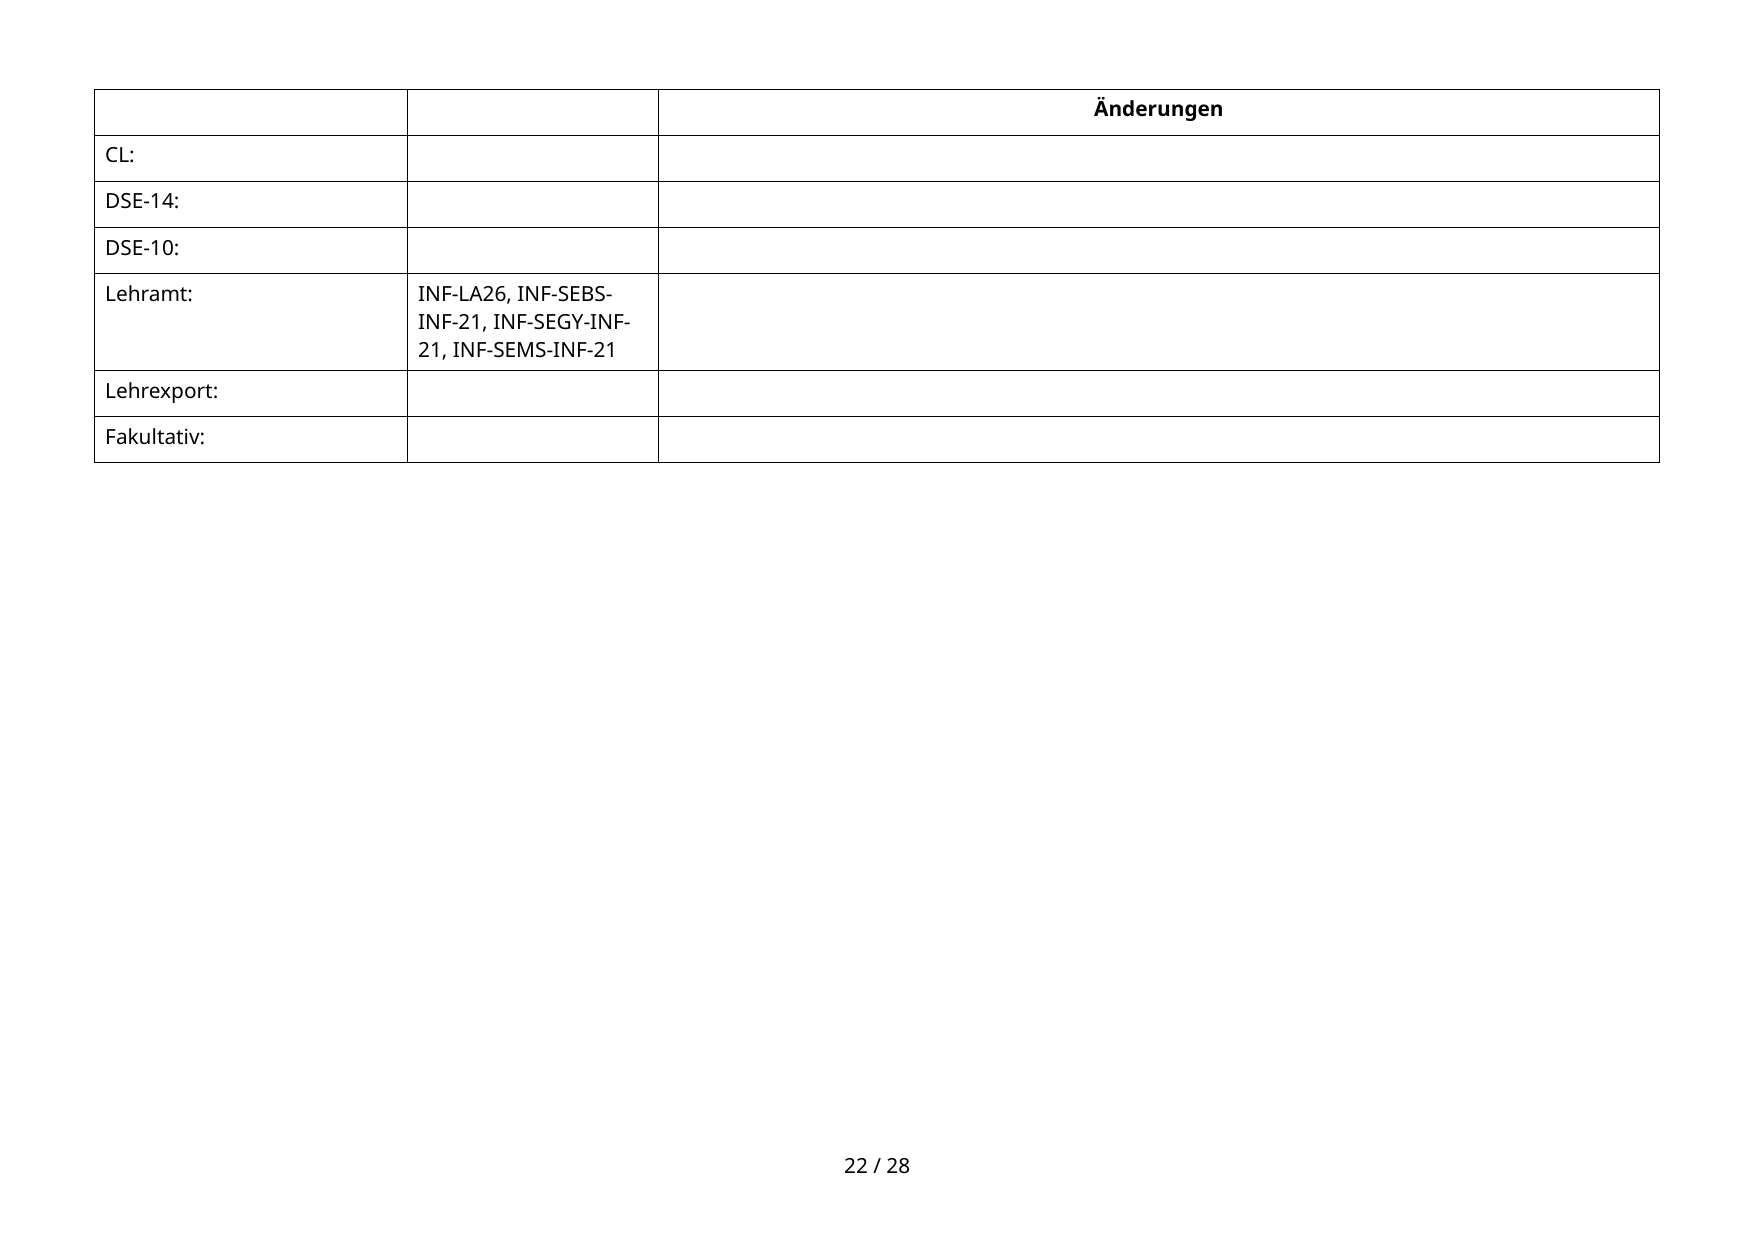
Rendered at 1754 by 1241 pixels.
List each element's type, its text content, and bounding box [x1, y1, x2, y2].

table_header [408, 90, 658, 134]
table_cell [659, 182, 1659, 227]
table_cell DSE-14: [95, 182, 407, 227]
table_cell CL: [95, 136, 407, 181]
table_cell [408, 417, 658, 462]
table_cell Lehrexport: [95, 371, 407, 416]
table_cell [659, 417, 1659, 462]
table_header [95, 90, 407, 134]
table_cell [659, 274, 1659, 370]
table_cell [408, 371, 658, 416]
table_cell [659, 136, 1659, 181]
table_cell [408, 182, 658, 227]
table_cell [408, 136, 658, 181]
table_cell Lehramt: [95, 274, 407, 370]
table_cell [408, 228, 658, 273]
table_cell [659, 371, 1659, 416]
table_cell DSE-10: [95, 228, 407, 273]
table_cell [659, 228, 1659, 273]
table_cell INF-LA26, INF-SEBS-INF-21, INF-SEGY-INF-21, INF-SEMS-INF-21 [408, 274, 658, 370]
table_header Änderungen [659, 90, 1659, 134]
table_cell Fakultativ: [95, 417, 407, 462]
